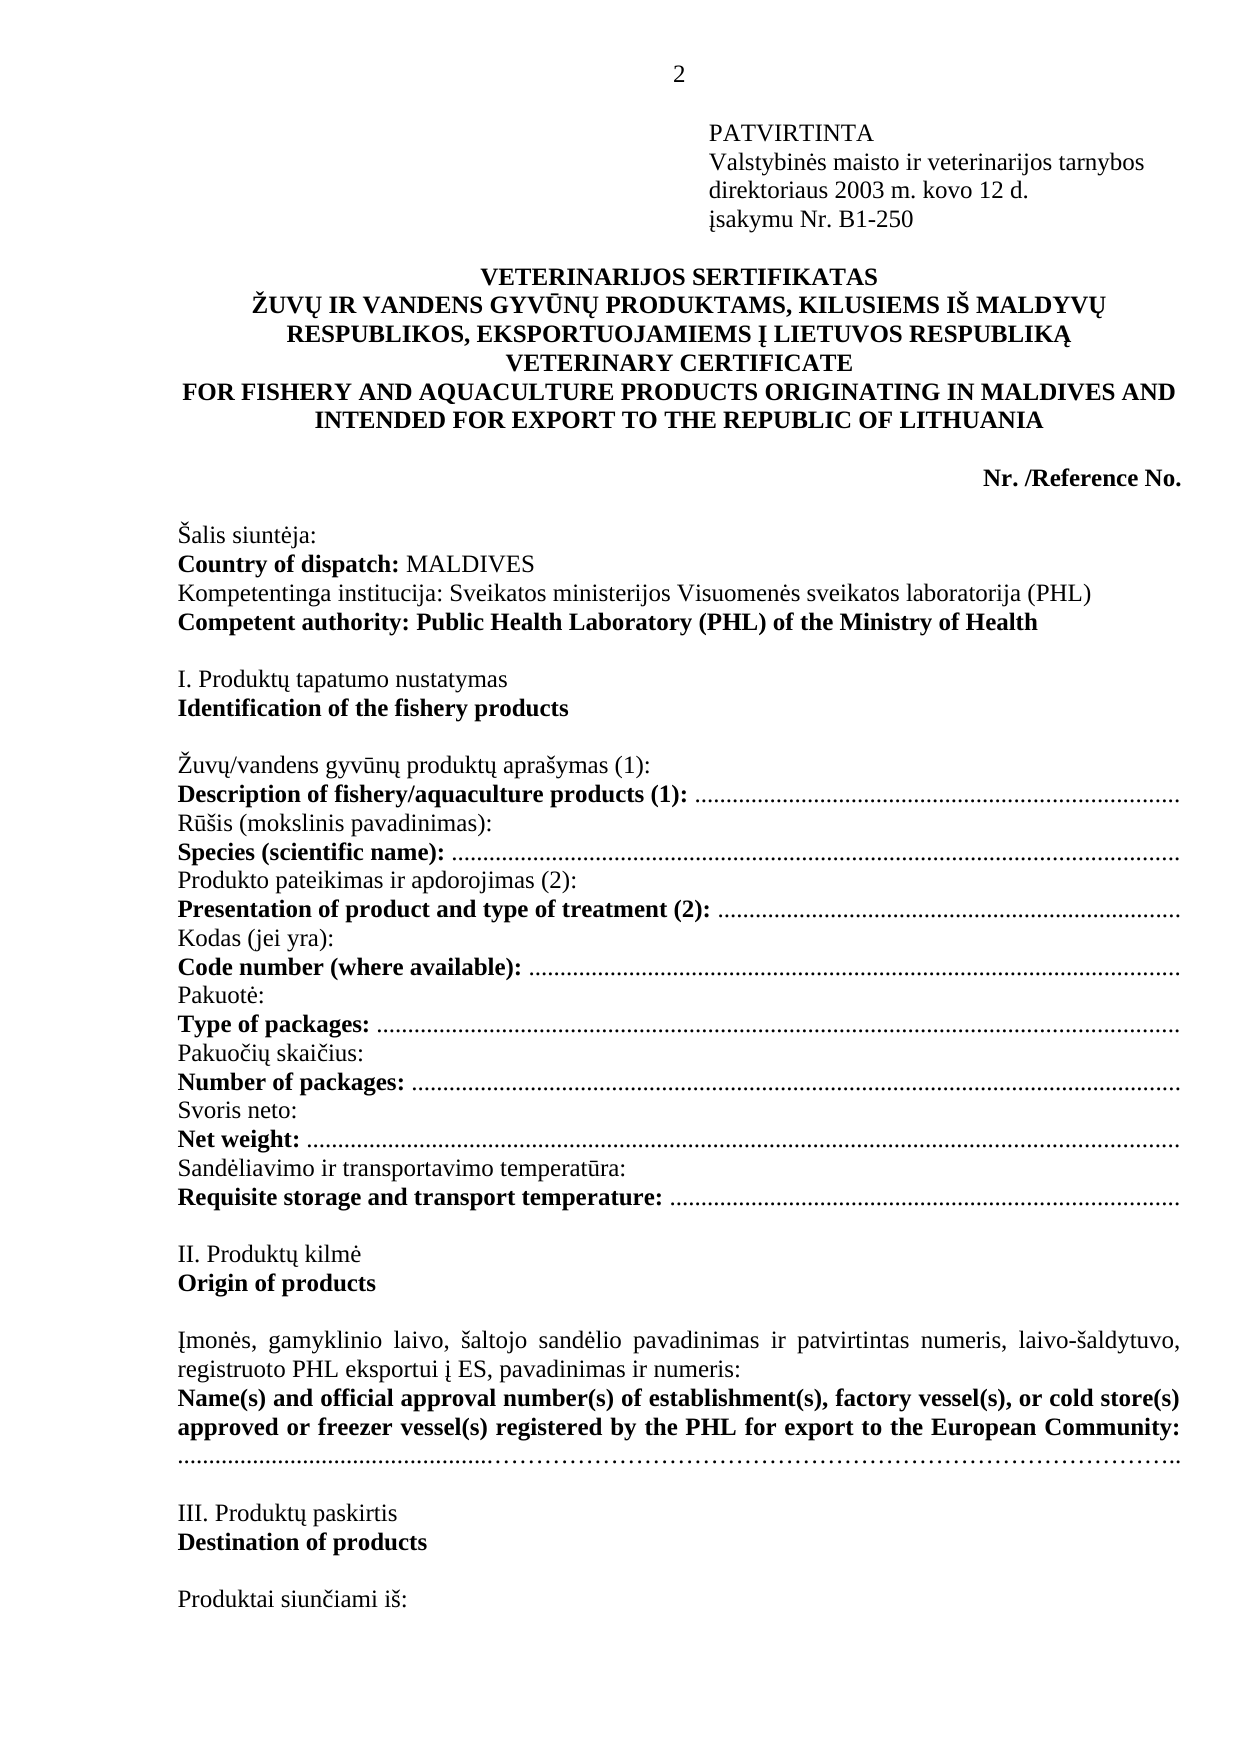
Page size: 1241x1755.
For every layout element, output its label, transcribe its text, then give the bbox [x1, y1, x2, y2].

text ŽUVŲ IR VANDENS GYVŪNŲ PRODUKTAMS, KILUSIEMS IŠ MALDYVŲ RESPUBLIKOS, EKSPORTUOJAMIEMS Į LIETUVOS RESPUBLIKĄ [177, 291, 1181, 348]
text Code number (where available): [177, 952, 1181, 981]
text Origin of products [177, 1268, 1181, 1297]
text Country of dispatch: MALDIVES [177, 549, 1181, 578]
text Kompetentinga institucija: Sveikatos ministerijos Visuomenės sveikatos laboratorija (PHL) [177, 578, 1181, 607]
text Name(s) and official approval number(s) of establishment(s), factory vessel(s), or cold store(s) approved or freezer vessel(s) registered by the PHL for export to the European Community: ……………………………………………………………………….. [177, 1383, 1181, 1469]
text Requisite storage and transport temperature: [177, 1182, 1181, 1211]
text Description of fishery/aquaculture products (1): [177, 779, 1181, 808]
text Žuvų/vandens gyvūnų produktų aprašymas (1): [177, 751, 1181, 779]
text for fishery and aquaculture products originating in MALDIVES and intended for export to the REPUBLIC OF LITHUANIA [177, 377, 1181, 434]
text Valstybinės maisto ir veterinarijos tarnybos [177, 147, 1181, 176]
text įsakymu Nr. B1-250 [177, 204, 1181, 233]
text Sandėliavimo ir transportavimo temperatūra: [177, 1153, 1181, 1182]
text VETERINARIJOS SERTIFIKATAS [177, 262, 1181, 291]
text I. Produktų tapatumo nustatymas [177, 664, 1181, 693]
text Nr. /Reference No. [177, 463, 1181, 492]
text Net weight: [177, 1124, 1181, 1153]
text VETERINARY CERTIFICATE [177, 348, 1181, 377]
text Pakuočių skaičius: [177, 1038, 1181, 1067]
text Produktai siunčiami iš: [177, 1584, 1181, 1613]
text Kodas (jei yra): [177, 923, 1181, 952]
text direktoriaus 2003 m. kovo 12 d. [177, 176, 1181, 204]
text II. Produktų kilmė [177, 1239, 1181, 1268]
text Presentation of product and type of treatment (2): [177, 894, 1181, 923]
text Species (scientific name): [177, 837, 1181, 866]
text Identification of the fishery products [177, 693, 1181, 722]
text Type of packages: [177, 1009, 1181, 1038]
text Rūšis (mokslinis pavadinimas): [177, 808, 1181, 837]
text PATVIRTINTA [177, 118, 1181, 147]
text Svoris neto: [177, 1096, 1181, 1124]
text Pakuotė: [177, 981, 1181, 1009]
text Šalis siuntėja: [177, 521, 1181, 549]
text Destination of products [177, 1527, 1181, 1556]
text Number of packages: [177, 1067, 1181, 1096]
text Produkto pateikimas ir apdorojimas (2): [177, 866, 1181, 894]
text Įmonės, gamyklinio laivo, šaltojo sandėlio pavadinimas ir patvirtintas numeris, laivo-šaldytuvo, registruoto PHL eksportui į ES, pavadinimas ir numeris: [177, 1326, 1181, 1383]
text Competent authority: Public Health Laboratory (PHL) of the Ministry of Health [177, 607, 1181, 636]
text III. Produktų paskirtis [177, 1498, 1181, 1527]
